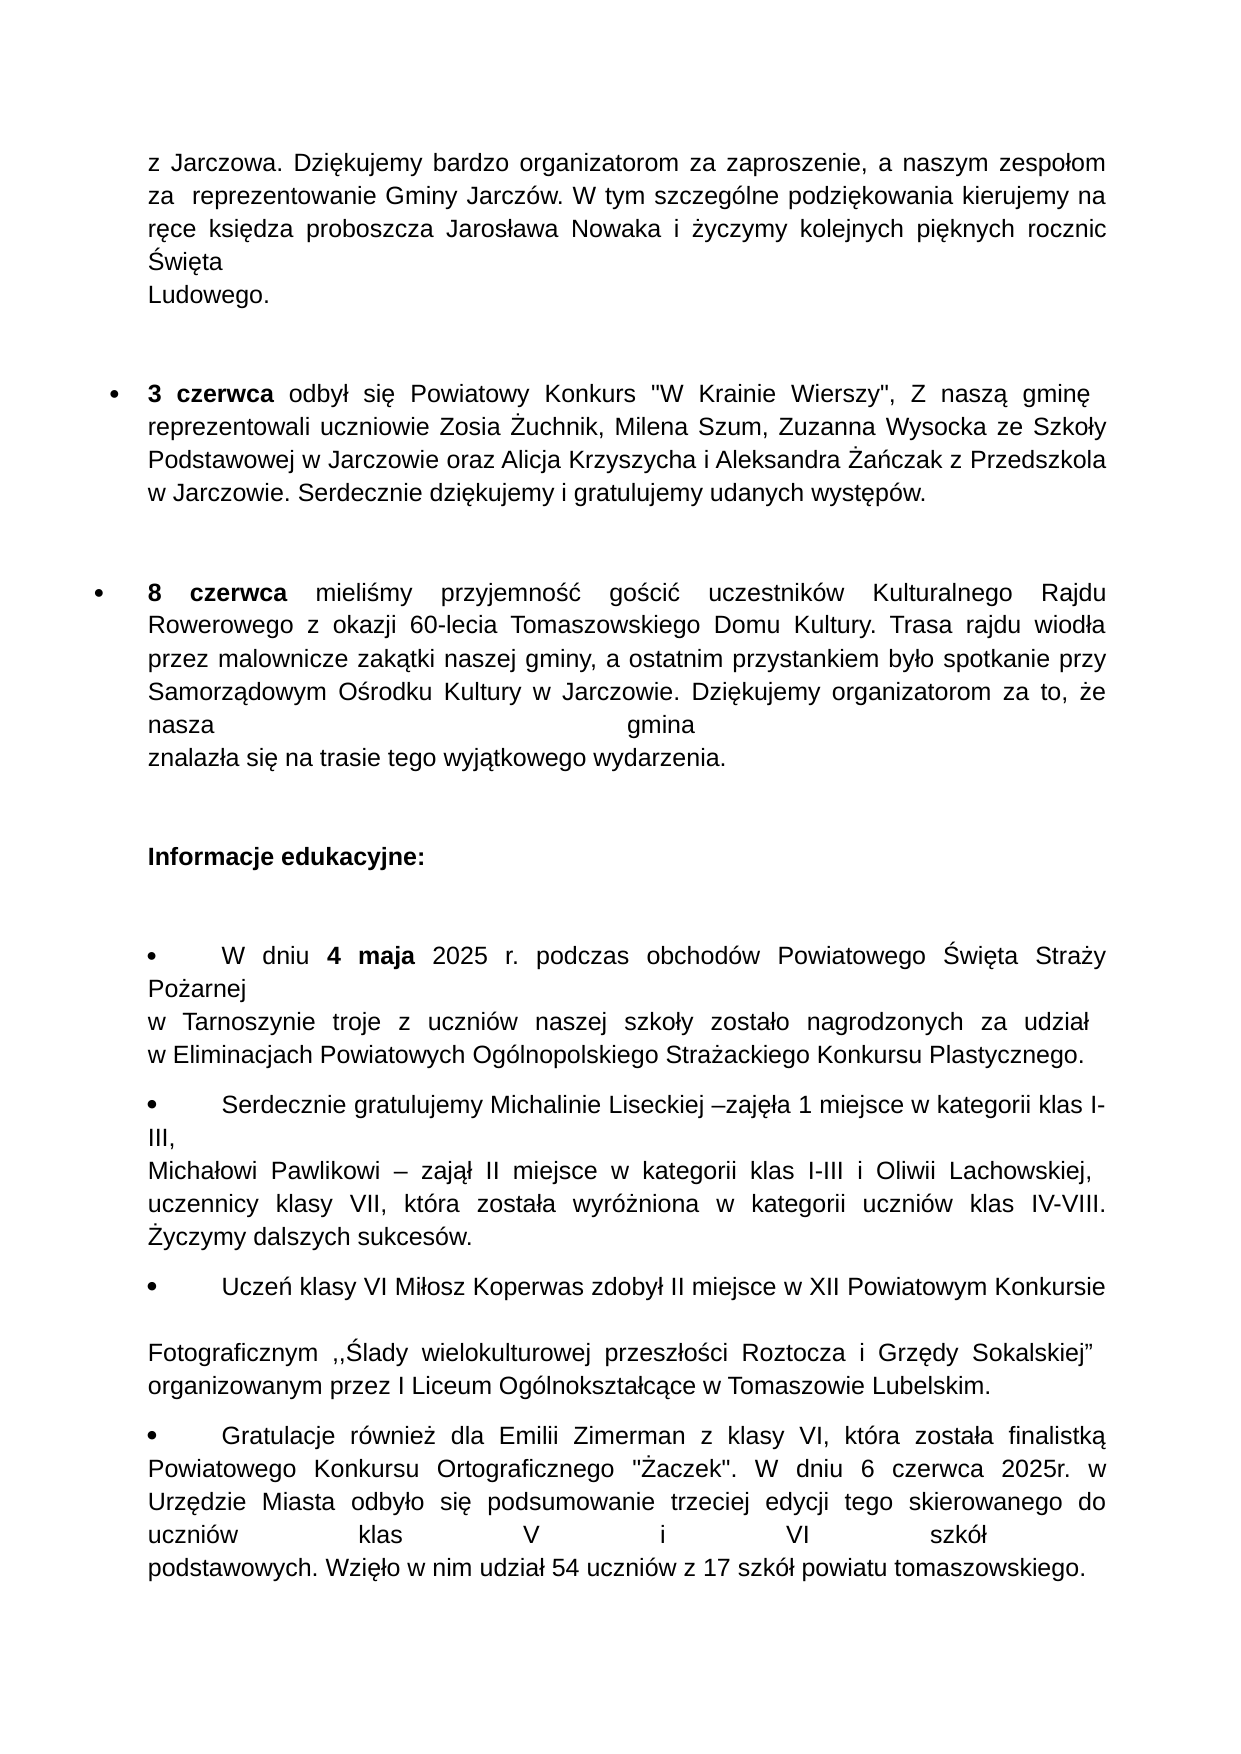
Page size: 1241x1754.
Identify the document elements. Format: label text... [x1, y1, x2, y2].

list Gratulacje również dla Emilii Zimerman z klasy VI, która została finalistką Powiatowego Konkursu Ortograficznego "Żaczek". W dniu 6 czerwca 2025r. w Urzędzie Miasta odbyło się podsumowanie trzeciej edycji tego skierowanego do uczniów klas V i VI szkół podstawowych. Wzięło w nim udział 54 uczniów z 17 szkół powiatu tomaszowskiego. [148, 1421, 1107, 1582]
list 3 czerwca odbył się Powiatowy Konkurs "W Krainie Wierszy", Z naszą gminę reprezentowali uczniowie Zosia Żuchnik, Milena Szum, Zuzanna Wysocka ze Szkoły Podstawowej w Jarczowie oraz Alicja Krzyszycha i Aleksandra Żańczak z Przedszkola w Jarczowie. Serdecznie dziękujemy i gratulujemy udanych występów. [110, 379, 1107, 507]
list Serdecznie gratulujemy Michalinie Liseckiej –zajęła 1 miejsce w kategorii klas I-III, Michałowi Pawlikowi – zajął II miejsce w kategorii klas I-III i Oliwii Lachowskiej, uczennicy klasy VII, która została wyróżniona w kategorii uczniów klas IV-VIII. Życzymy dalszych sukcesów. [148, 1090, 1107, 1251]
list W dniu 4 maja 2025 r. podczas obchodów Powiatowego Święta Straży Pożarnej w Tarnoszynie troje z uczniów naszej szkoły zostało nagrodzonych za udział w Eliminacjach Powiatowych Ogólnopolskiego Strażackiego Konkursu Plastycznego. [148, 941, 1107, 1069]
text Informacje edukacyjne: [148, 842, 1107, 871]
list 8 czerwca mieliśmy przyjemność gościć uczestników Kulturalnego Rajdu Rowerowego z okazji 60-lecia Tomaszowskiego Domu Kultury. Trasa rajdu wiodła przez malownicze zakątki naszej gminy, a ostatnim przystankiem było spotkanie przy Samorządowym Ośrodku Kultury w Jarczowie. Dziękujemy organizatorom za to, że nasza gmina znalazła się na trasie tego wyjątkowego wydarzenia. [95, 577, 1107, 771]
list Uczeń klasy VI Miłosz Koperwas zdobył II miejsce w XII Powiatowym Konkursie Fotograficznym ,,Ślady wielokulturowej przeszłości Roztocza i Grzędy Sokalskiej” organizowanym przez I Liceum Ogólnokształcące w Tomaszowie Lubelskim. [148, 1272, 1107, 1400]
list z Jarczowa. Dziękujemy bardzo organizatorom za zaproszenie, a naszym zespołom za reprezentowanie Gminy Jarczów. W tym szczególne podziękowania kierujemy na ręce księdza proboszcza Jarosława Nowaka i życzymy kolejnych pięknych rocznic Święta Ludowego. [110, 148, 1107, 308]
